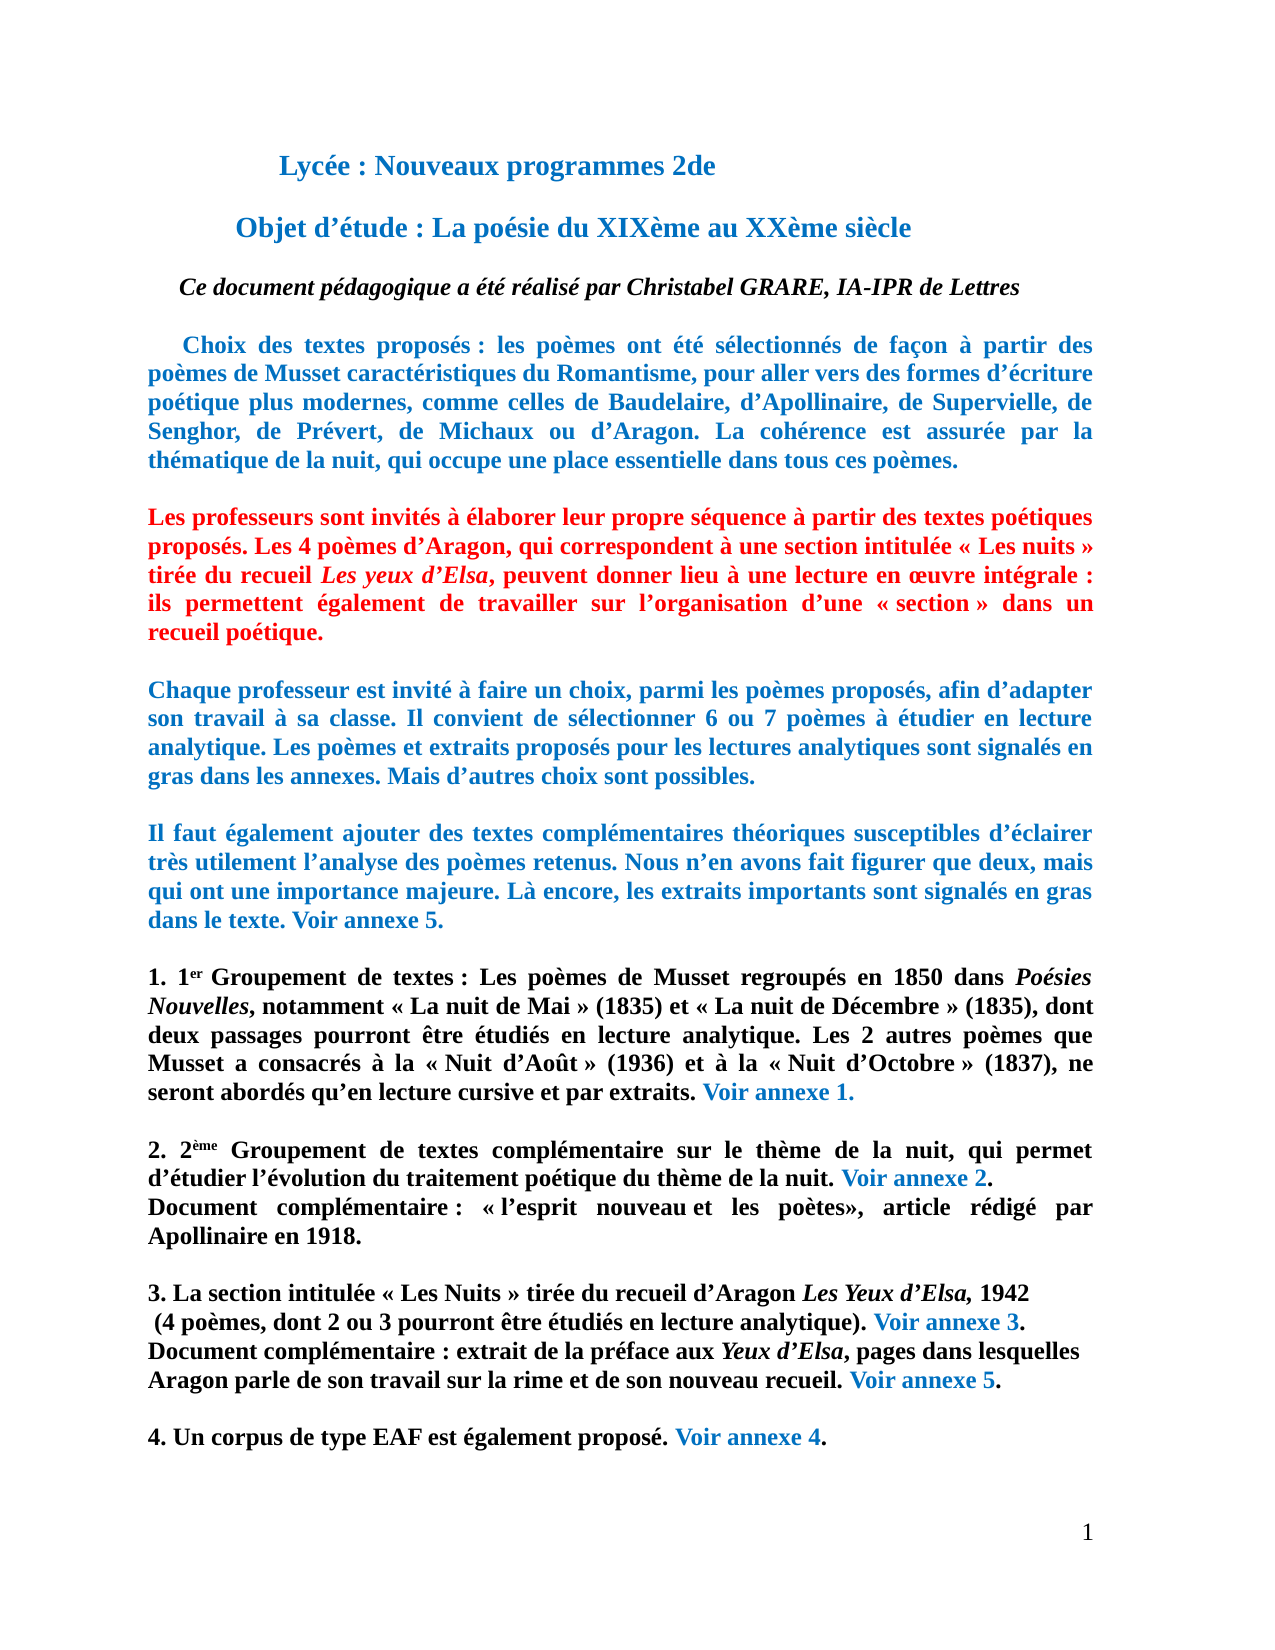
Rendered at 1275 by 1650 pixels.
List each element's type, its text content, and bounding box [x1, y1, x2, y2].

text Choix des textes proposés : les poèmes ont été sélectionnés de façon à partir des poèmes de Musset caractéristiques du Romantisme, pour aller vers des formes d’écriture poétique plus modernes, comme celles de Baudelaire, d’Apollinaire, de Supervielle, de Senghor, de Prévert, de Michaux ou d’Aragon. La cohérence est assurée par la thématique de la nuit, qui occupe une place essentielle dans tous ces poèmes. [148, 330, 1094, 473]
text (4 poèmes, dont 2 ou 3 pourront être étudiés en lecture analytique). Voir annexe 3. [148, 1307, 1094, 1336]
text 3. La section intitulée « Les Nuits » tirée du recueil d’Aragon Les Yeux d’Elsa, 1942 [148, 1278, 1094, 1307]
text Objet d’étude : La poésie du XIXème au XXème siècle [148, 210, 1094, 243]
text 1. 1er Groupement de textes : Les poèmes de Musset regroupés en 1850 dans Poésies Nouvelles, notamment « La nuit de Mai » (1835) et « La nuit de Décembre » (1835), dont deux passages pourront être étudiés en lecture analytique. Les 2 autres poèmes que Musset a consacrés à la « Nuit d’Août » (1936) et à la « Nuit d’Octobre » (1837), ne seront abordés qu’en lecture cursive et par extraits. Voir annexe 1. [148, 962, 1094, 1106]
text Lycée : Nouveaux programmes 2de [148, 148, 1094, 181]
text 2. 2ème Groupement de textes complémentaire sur le thème de la nuit, qui permet d’étudier l’évolution du traitement poétique du thème de la nuit. Voir annexe 2. [148, 1135, 1094, 1192]
text Document complémentaire : « l’esprit nouveau et les poètes», article rédigé par Apollinaire en 1918. [148, 1192, 1094, 1250]
text Chaque professeur est invité à faire un choix, parmi les poèmes proposés, afin d’adapter son travail à sa classe. Il convient de sélectionner 6 ou 7 poèmes à étudier en lecture analytique. Les poèmes et extraits proposés pour les lectures analytiques sont signalés en gras dans les annexes. Mais d’autres choix sont possibles. [148, 675, 1094, 790]
text Il faut également ajouter des textes complémentaires théoriques susceptibles d’éclairer très utilement l’analyse des poèmes retenus. Nous n’en avons fait figurer que deux, mais qui ont une importance majeure. Là encore, les extraits importants sont signalés en gras dans le texte. Voir annexe 5. [148, 818, 1094, 933]
text Ce document pédagogique a été réalisé par Christabel GRARE, IA-IPR de Lettres [148, 272, 1094, 301]
text Document complémentaire : extrait de la préface aux Yeux d’Elsa, pages dans lesquelles Aragon parle de son travail sur la rime et de son nouveau recueil. Voir annexe 5. [148, 1336, 1094, 1393]
text 4. Un corpus de type EAF est également proposé. Voir annexe 4. [148, 1422, 1094, 1451]
text Les professeurs sont invités à élaborer leur propre séquence à partir des textes poétiques proposés. Les 4 poèmes d’Aragon, qui correspondent à une section intitulée « Les nuits » tirée du recueil Les yeux d’Elsa, peuvent donner lieu à une lecture en œuvre intégrale : ils permettent également de travailler sur l’organisation d’une « section » dans un recueil poétique. [148, 502, 1094, 646]
